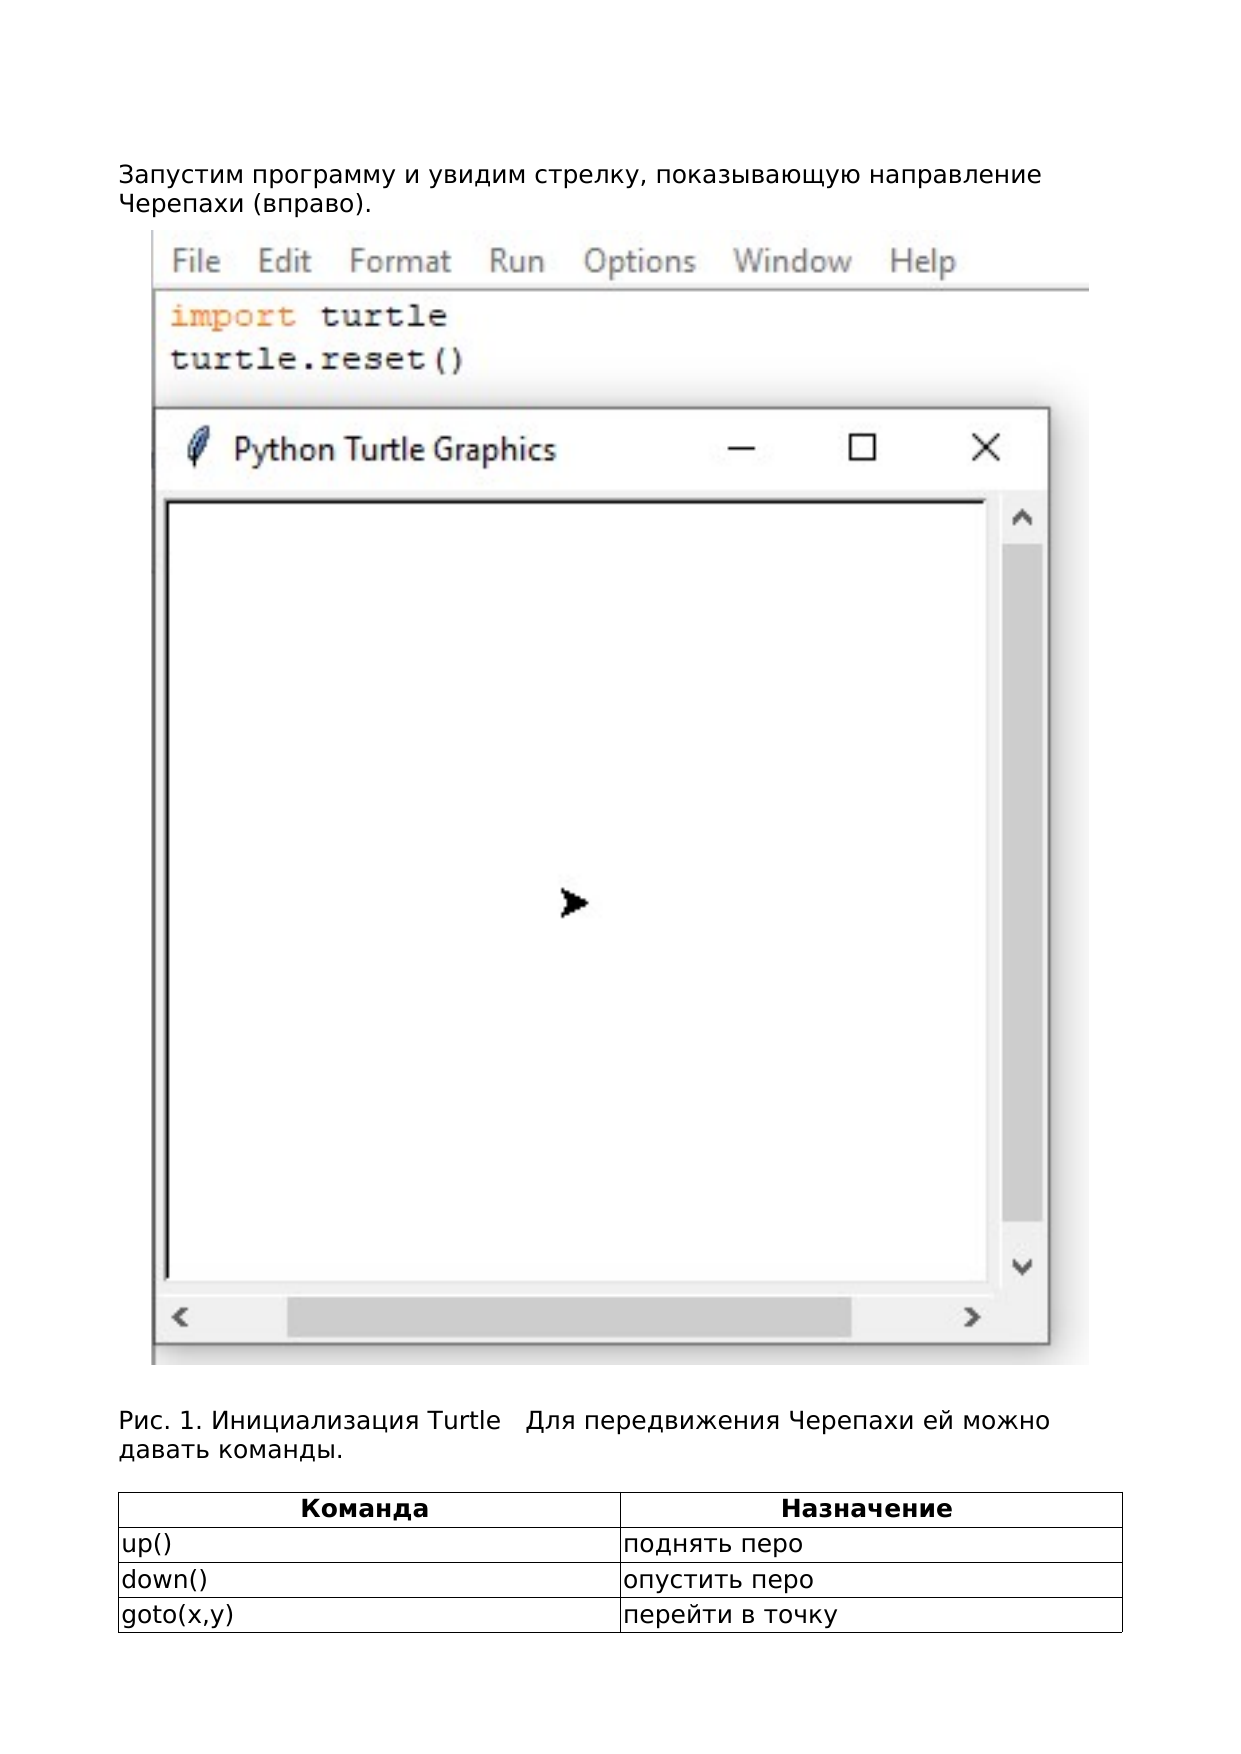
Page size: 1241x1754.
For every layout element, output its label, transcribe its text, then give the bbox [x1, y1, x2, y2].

picture [151, 230, 1089, 1365]
table_header Назначение [621, 1493, 1122, 1527]
table_cell up() [119, 1528, 620, 1562]
table_header Команда [119, 1493, 620, 1527]
table_cell опустить перо [621, 1563, 1122, 1597]
table_cell down() [119, 1563, 620, 1597]
text Рис. 1. Инициализация Turtle Для передвижения Черепахи ей можно давать команды. [118, 1406, 1122, 1464]
table_cell goto(x,y) [119, 1598, 620, 1632]
table_cell перейти в точку [621, 1598, 1122, 1632]
text Запустим программу и увидим стрелку, показывающую направление Черепахи (вправо). [118, 160, 1122, 218]
table_cell поднять перо [621, 1528, 1122, 1562]
